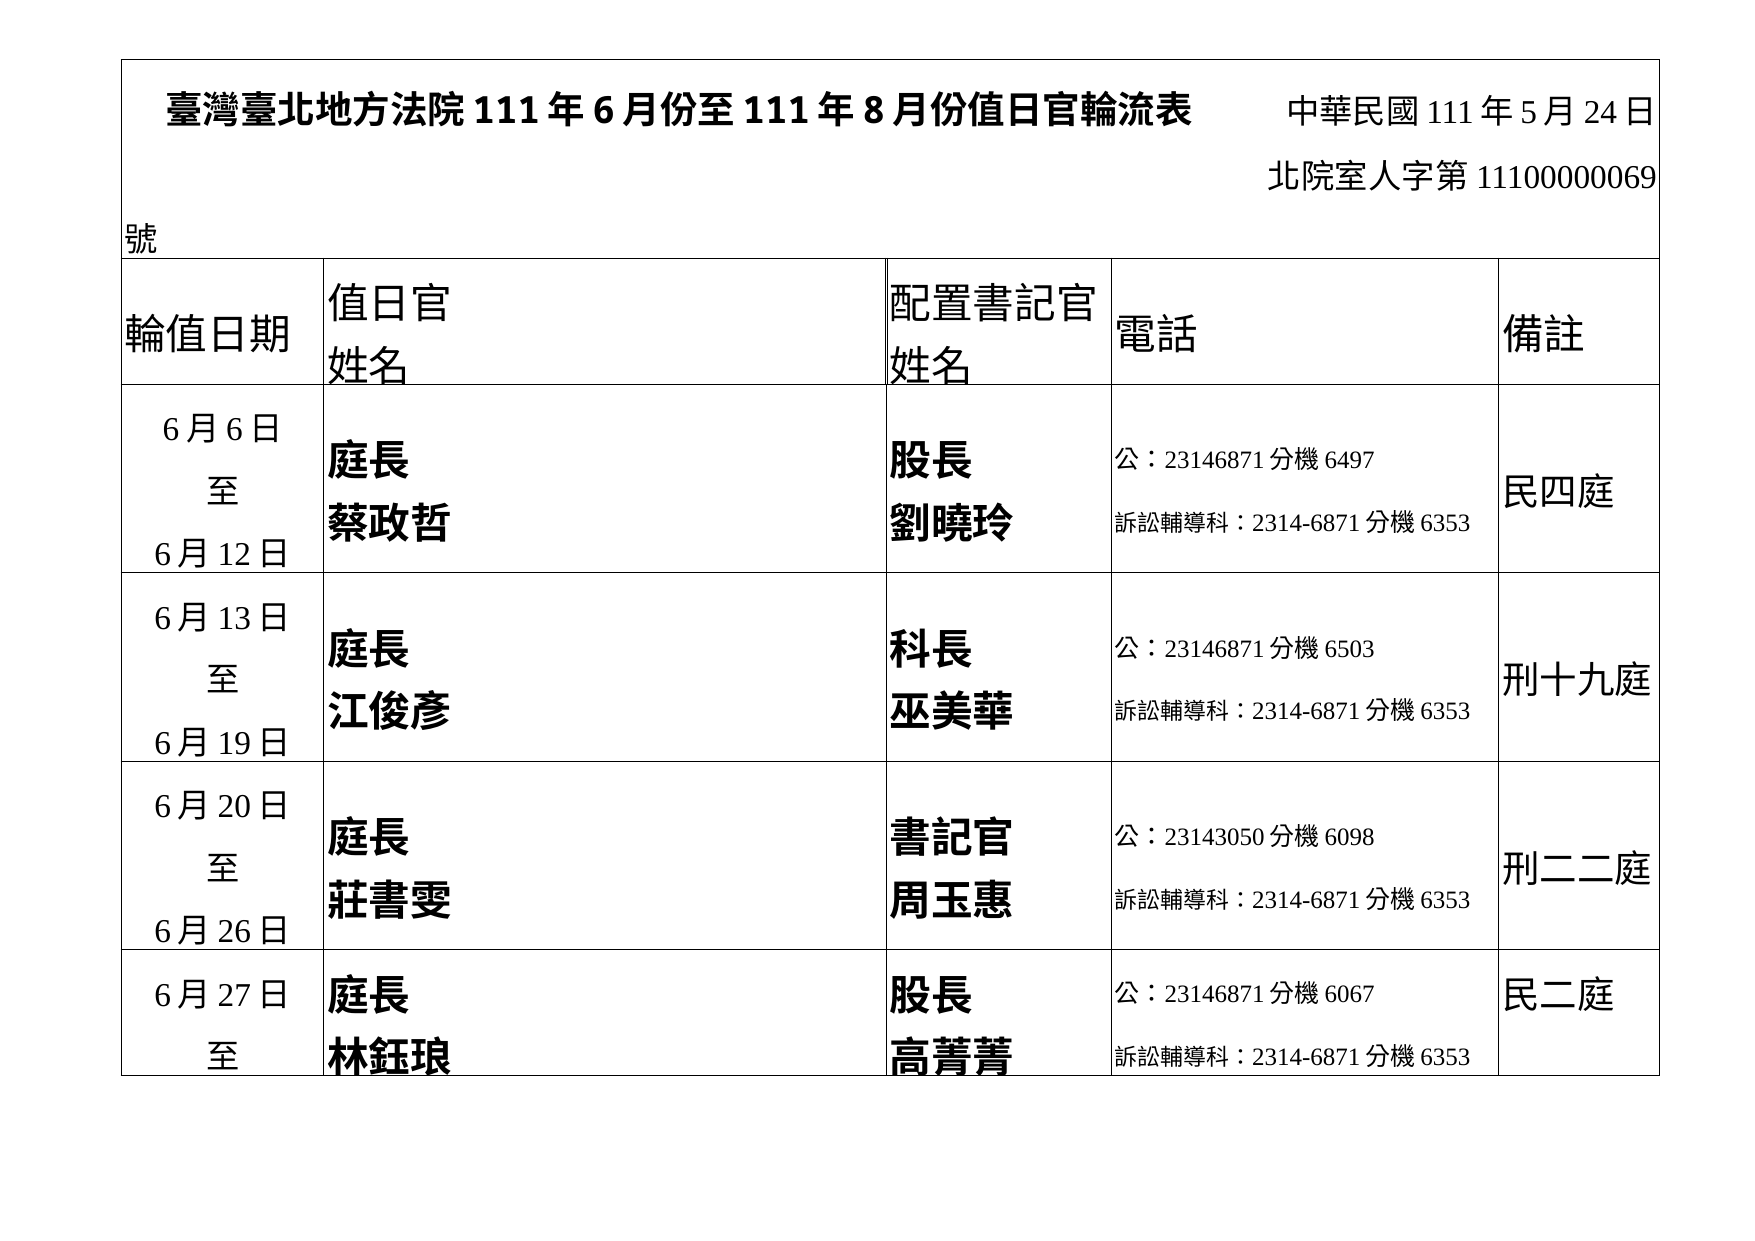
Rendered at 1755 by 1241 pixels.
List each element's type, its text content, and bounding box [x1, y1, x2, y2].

table_cell 刑二二庭 [1499, 762, 1659, 949]
table_cell 電話 [1112, 259, 1498, 384]
table_cell 6月13日 至 6月19日 [122, 573, 323, 761]
table_cell 6月20日 至 6月26日 [122, 762, 323, 949]
table_cell 公：23146871分機6067 訴訟輔導科：2314-6871分機6353 [1112, 950, 1498, 1075]
table_cell 值日官 姓名 [324, 259, 885, 384]
table_cell 配置書記官 姓名 [888, 259, 1111, 384]
table_cell 庭長 蔡政哲 [324, 385, 886, 572]
table_cell 股長 劉曉玲 [887, 385, 1111, 572]
table_cell 民四庭 [1499, 385, 1659, 572]
table_cell 公：23146871分機6503 訴訟輔導科：2314-6871分機6353 [1112, 573, 1498, 761]
table_cell 庭長 江俊彥 [324, 573, 886, 761]
table_cell 股長 高菁菁 [887, 950, 1111, 1075]
table_cell 科長 巫美華 [887, 573, 1111, 761]
table_cell 刑十九庭 [1499, 573, 1659, 761]
table_cell 庭長 林鈺琅 [324, 950, 886, 1075]
table_cell 民二庭 [1499, 950, 1659, 1075]
table_cell 庭長 莊書雯 [324, 762, 886, 949]
table_cell 6月6日 至 6月12日 [122, 385, 323, 572]
table_cell 書記官 周玉惠 [887, 762, 1111, 949]
table_cell 輪值日期 [122, 259, 323, 384]
table_cell 6月27日 至 [122, 950, 323, 1075]
table_header 臺灣臺北地方法院111年6月份至111年8月份值日官輪流表 中華民國111年5月24日 [122, 60, 1659, 133]
table_cell 北院室人字第11100000069號 [122, 133, 1659, 258]
table_cell 公：23146871分機6497 訴訟輔導科：2314-6871分機6353 [1112, 385, 1498, 572]
table_cell 公：23143050分機6098 訴訟輔導科：2314-6871分機6353 [1112, 762, 1498, 949]
table_cell 備註 [1499, 259, 1659, 384]
